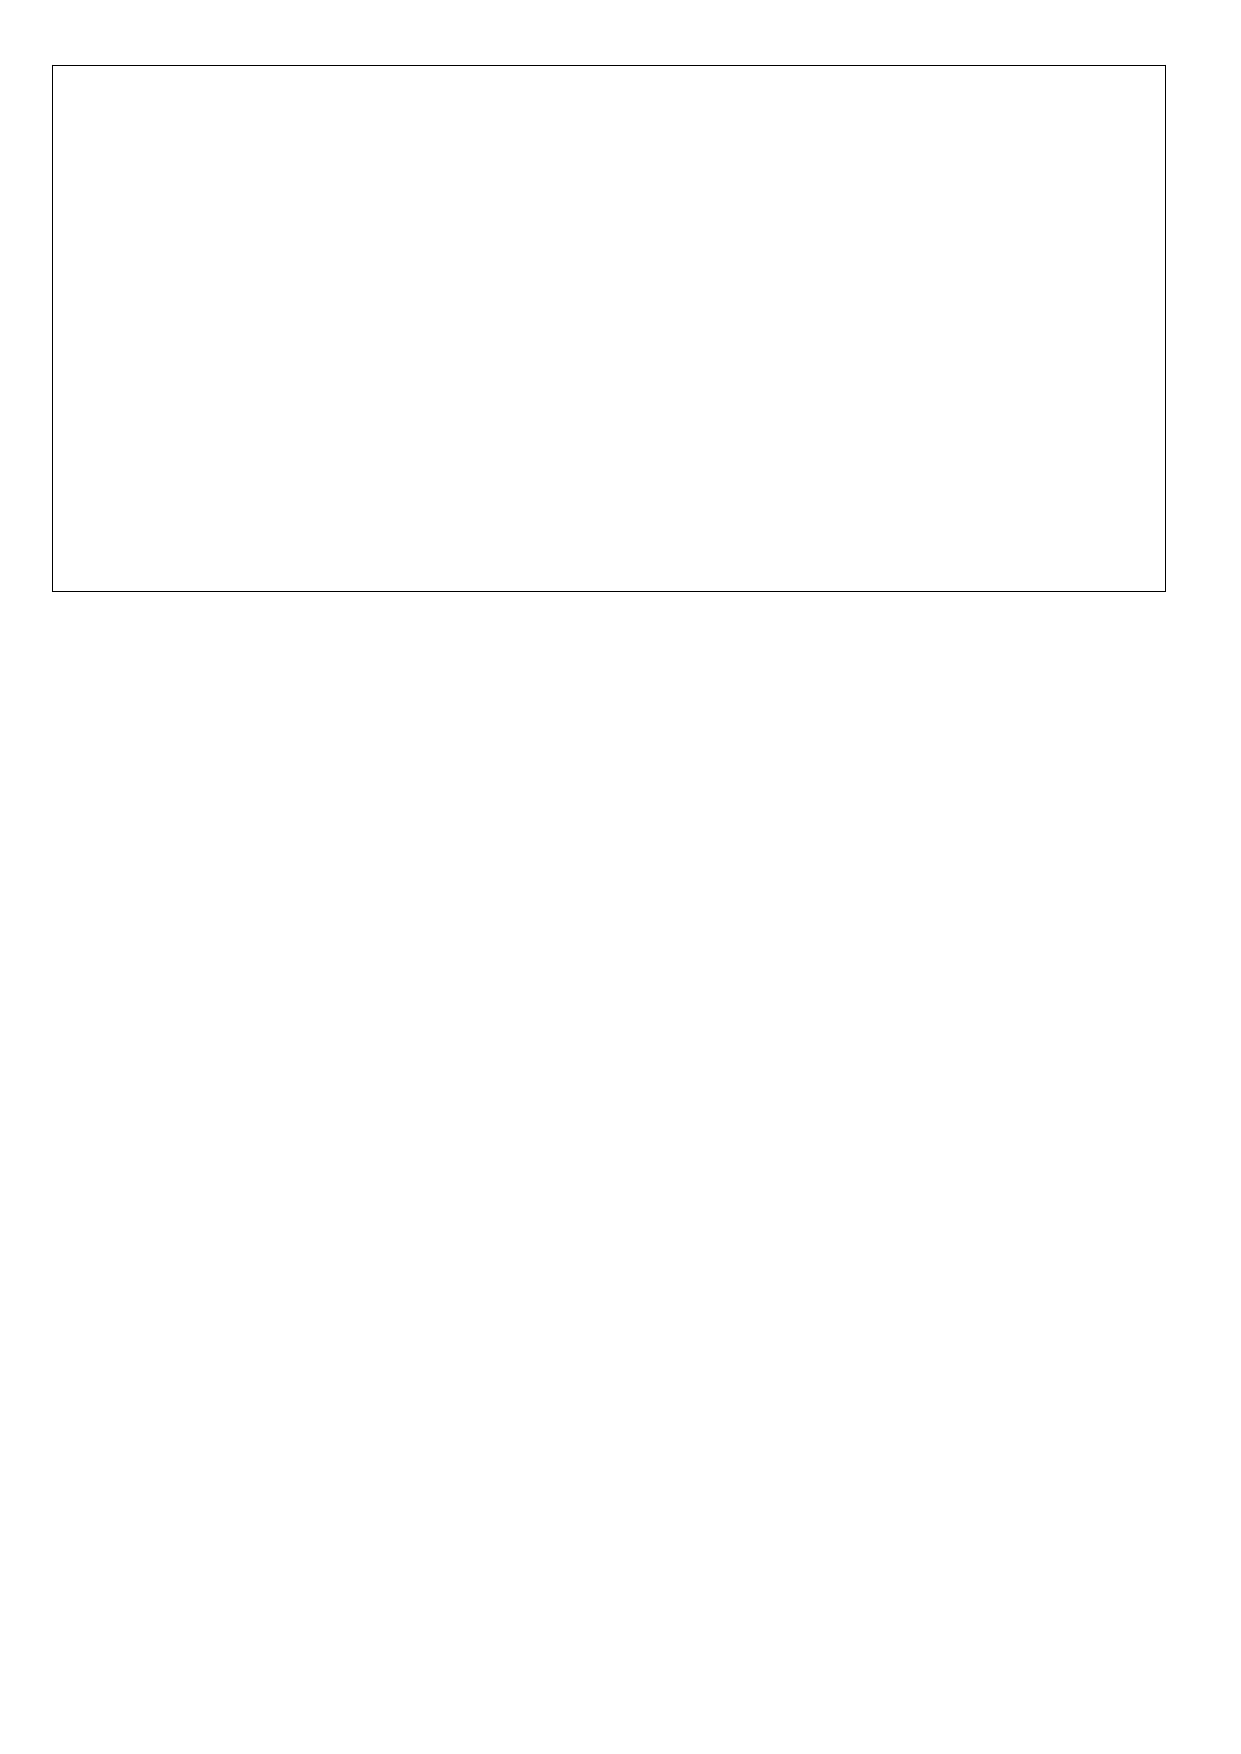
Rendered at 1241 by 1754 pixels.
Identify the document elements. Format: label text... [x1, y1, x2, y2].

table_header 請實貼於空白處（A4可裝訂於此頁背面） [53, 66, 1165, 591]
